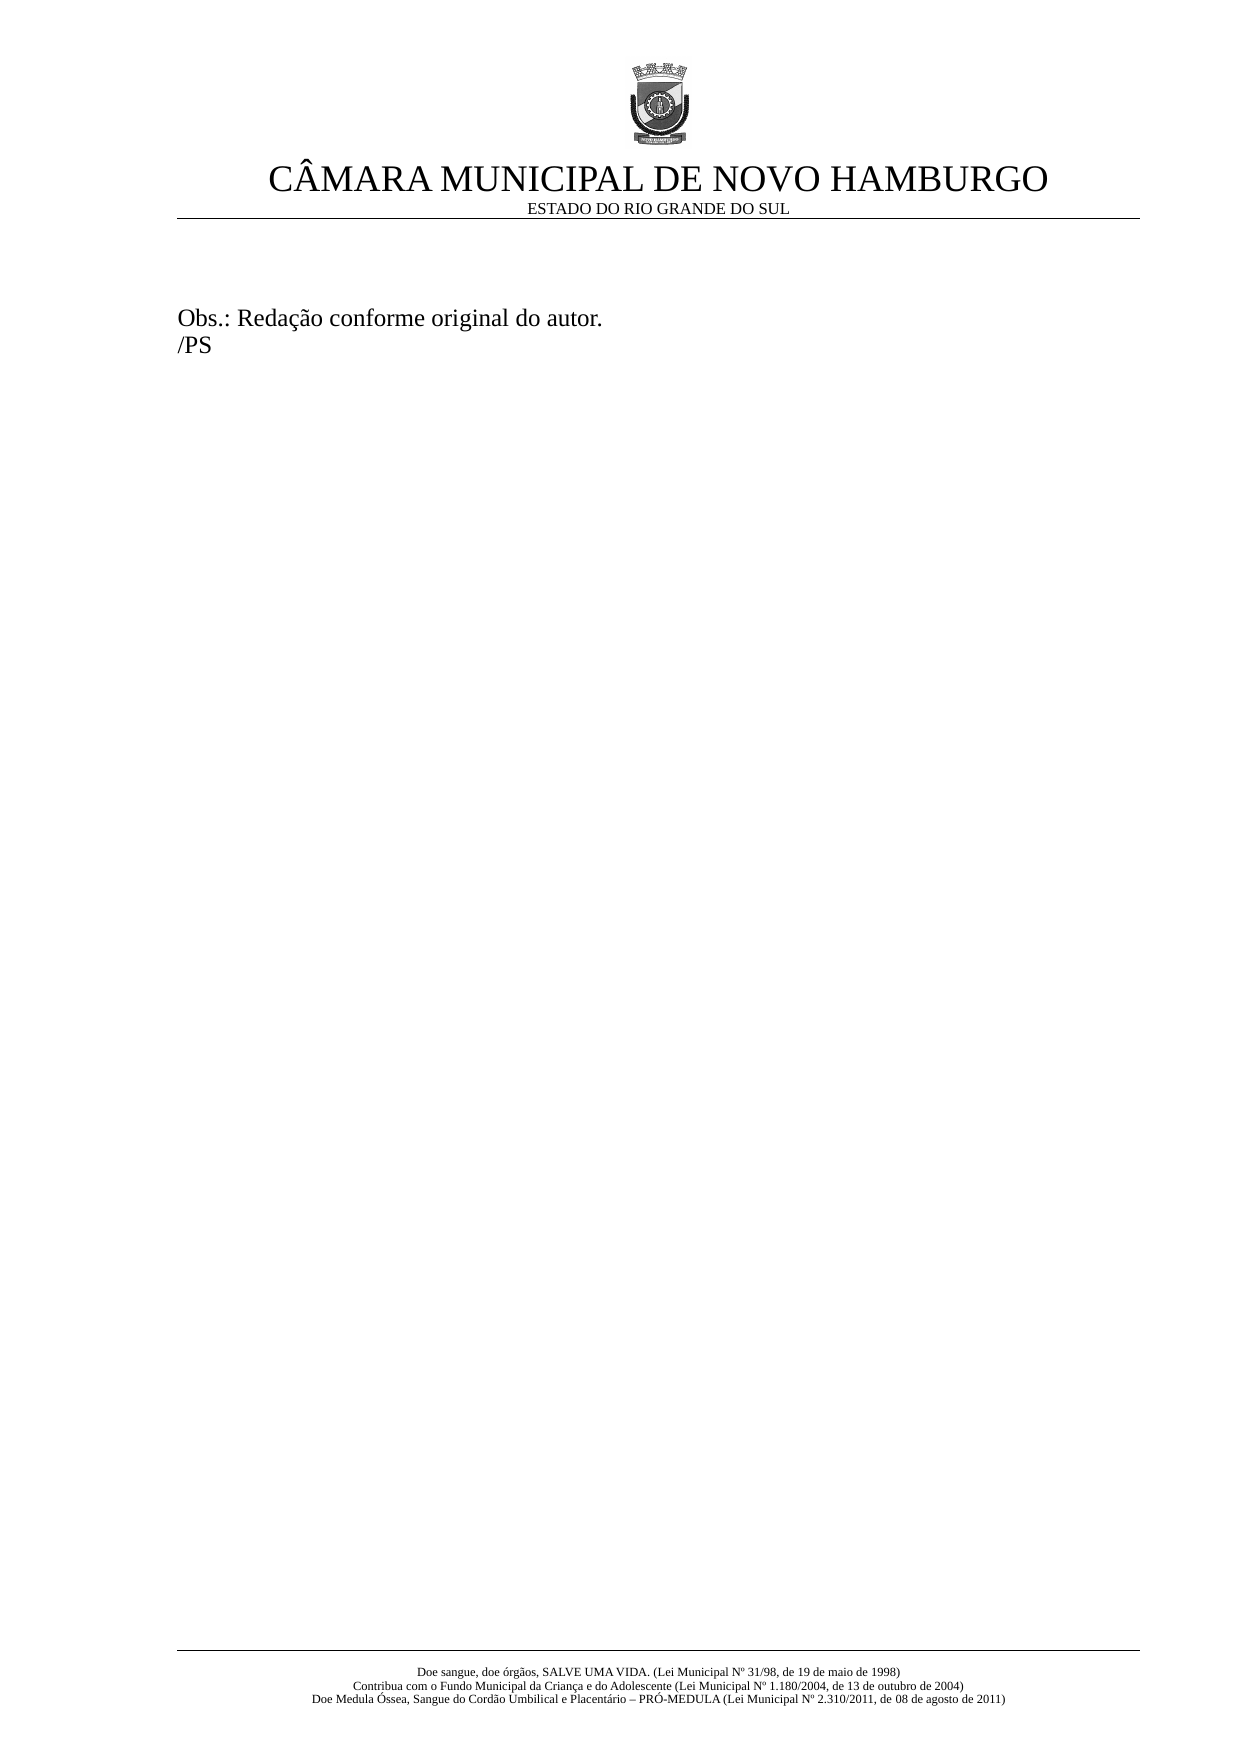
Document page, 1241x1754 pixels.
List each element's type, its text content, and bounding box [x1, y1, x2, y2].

text Obs.: Redação conforme original do autor. [177, 304, 1140, 332]
text /PS [177, 332, 1140, 359]
